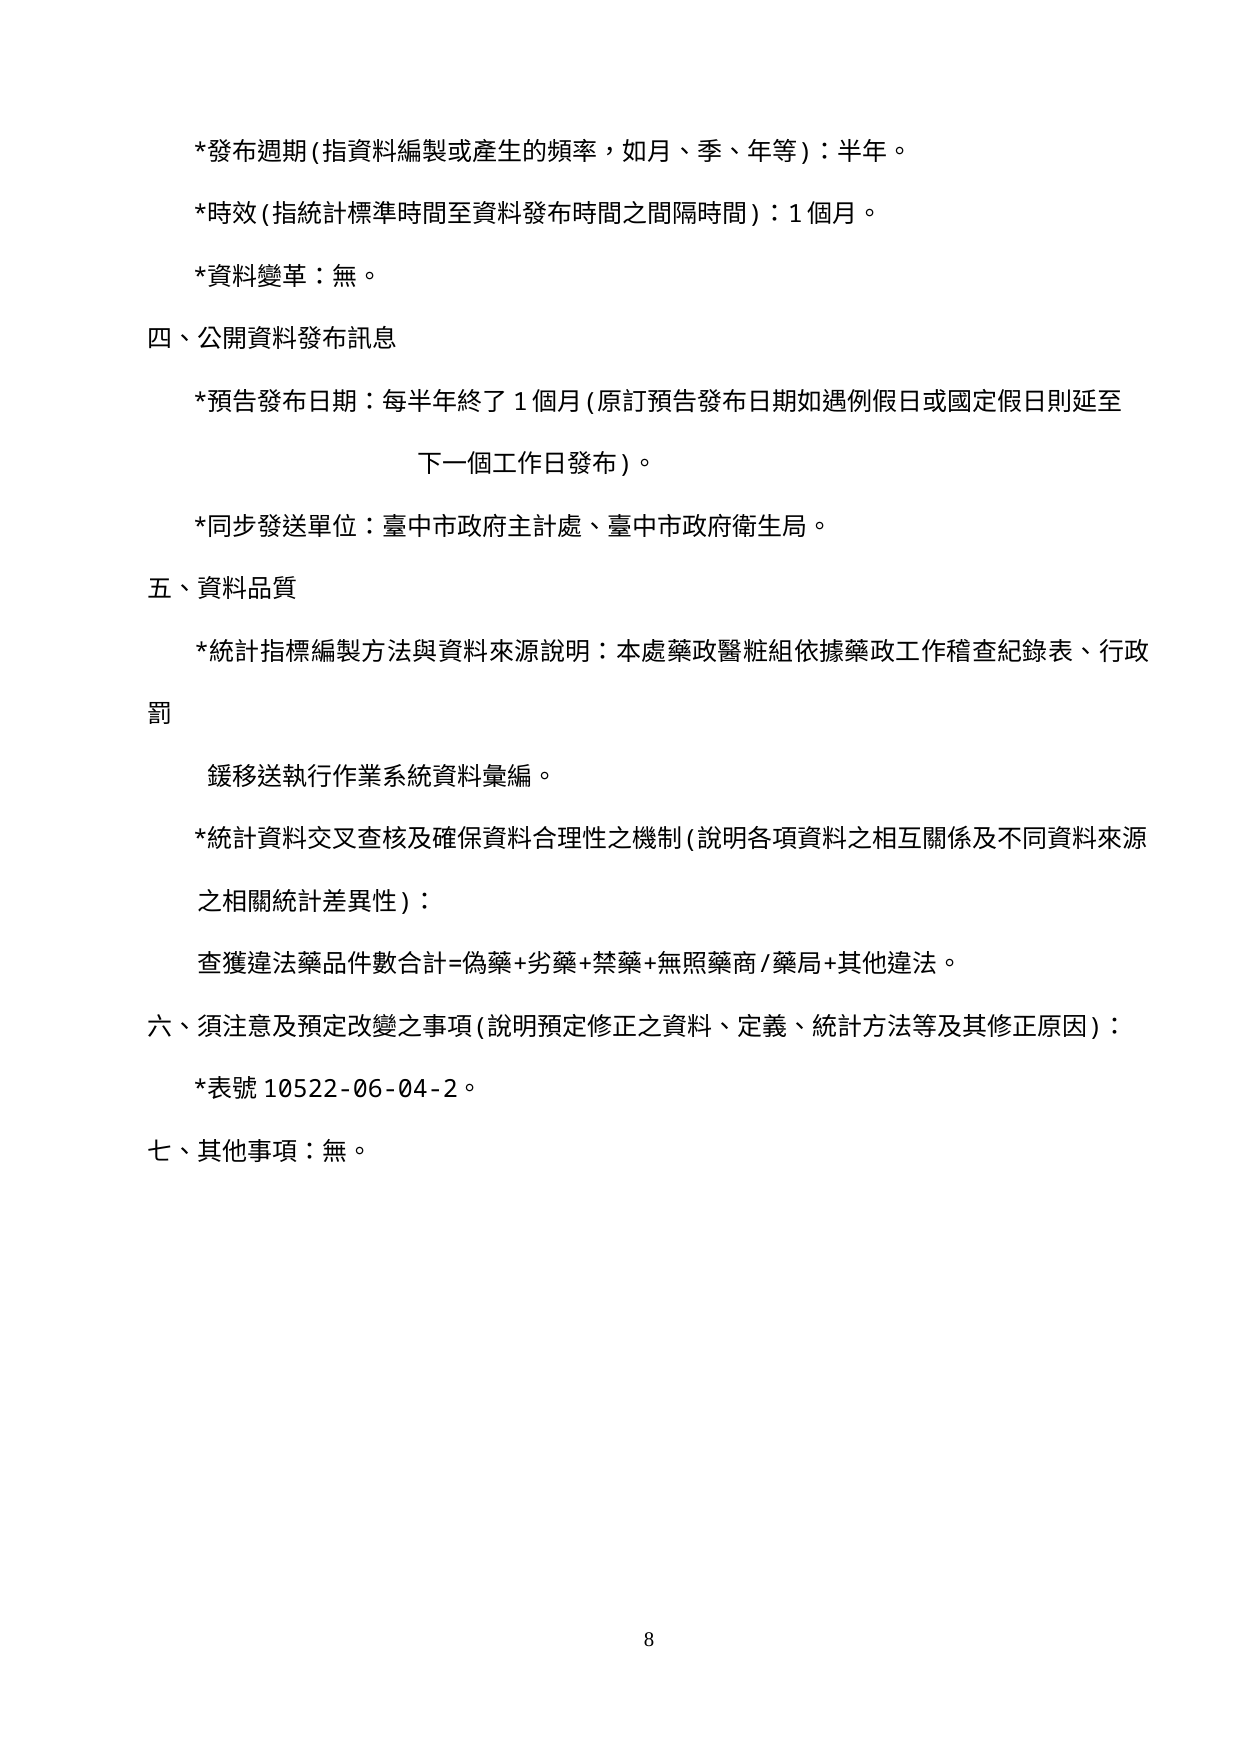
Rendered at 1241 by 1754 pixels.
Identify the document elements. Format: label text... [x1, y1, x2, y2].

text 查獲違法藥品件數合計=偽藥+劣藥+禁藥+無照藥商/藥局+其他違法。 [148, 920, 1150, 983]
text 下一個工作日發布)。 [148, 420, 1150, 483]
text *預告發布日期：每半年終了1個月(原訂預告發布日期如遇例假日或國定假日則延至 [148, 358, 1150, 420]
text *表號10522-06-04-2。 [148, 1045, 1150, 1108]
text 鍰移送執行作業系統資料彙編。 [148, 733, 1150, 795]
text 之相關統計差異性)： [148, 858, 1150, 920]
text 六、須注意及預定改變之事項(說明預定修正之資料、定義、統計方法等及其修正原因)： [148, 983, 1150, 1045]
text 七、其他事項：無。 [148, 1108, 1150, 1170]
text 四、公開資料發布訊息 [148, 295, 1150, 358]
text *時效(指統計標準時間至資料發布時間之間隔時間)：1個月。 [148, 170, 1150, 233]
text *同步發送單位：臺中市政府主計處、臺中市政府衛生局。 [148, 483, 1150, 545]
text 五、資料品質 [148, 545, 1150, 608]
text *統計資料交叉查核及確保資料合理性之機制(說明各項資料之相互關係及不同資料來源 [148, 795, 1150, 858]
text *發布週期(指資料編製或產生的頻率，如月、季、年等)：半年。 [148, 108, 1150, 170]
text *資料變革：無。 [148, 233, 1150, 295]
text *統計指標編製方法與資料來源說明：本處藥政醫粧組依據藥政工作稽查紀錄表、行政罰 [148, 608, 1150, 733]
